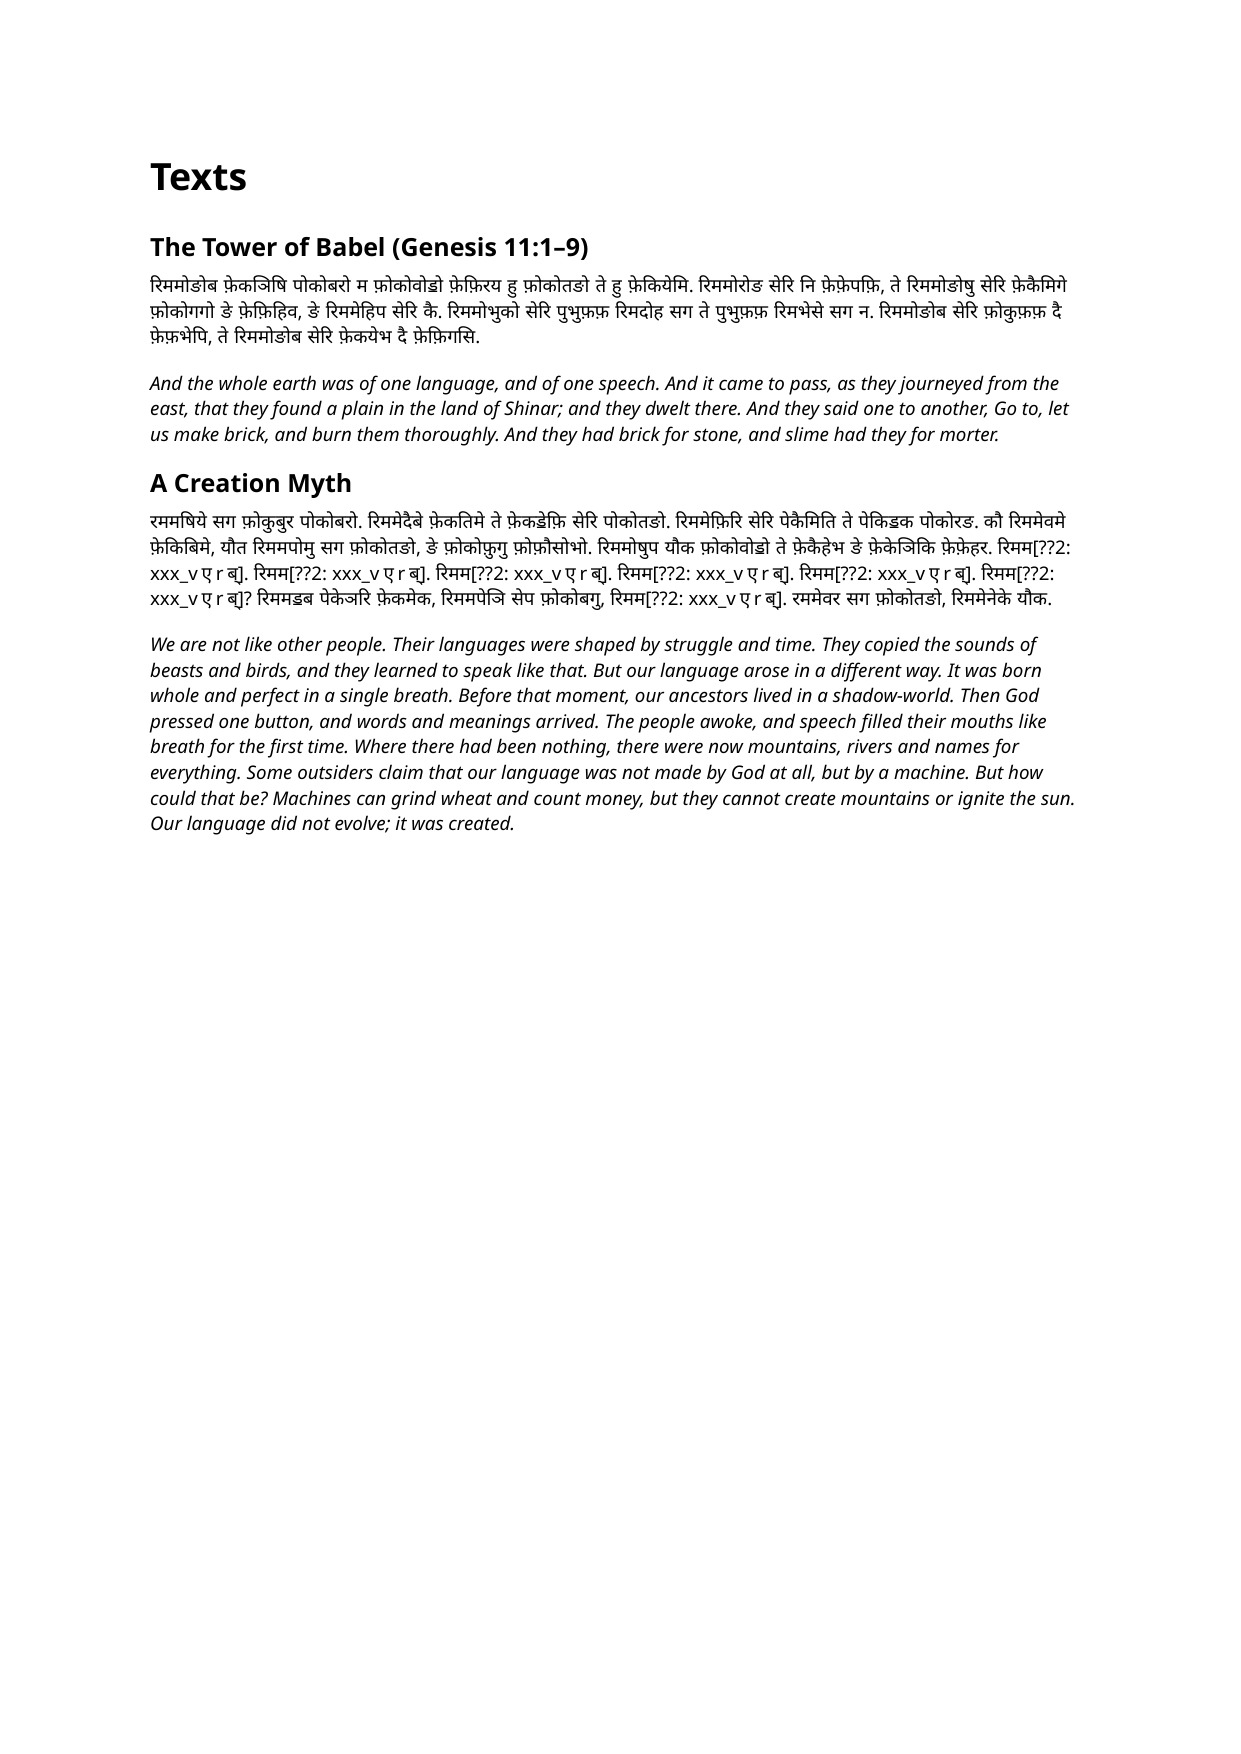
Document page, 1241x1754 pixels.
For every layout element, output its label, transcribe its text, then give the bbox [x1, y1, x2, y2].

subtitle A Creation Myth [150, 465, 1090, 499]
text And the whole earth was of one language, and of one speech. And it came to pass, as they journeyed from the east, that they found a plain in the land of Shinar; and they dwelt there. And they said one to another, Go to, let us make brick, and burn them thoroughly. And they had brick for stone, and slime had they for morter. [150, 370, 1090, 447]
subtitle Texts [150, 150, 1090, 201]
text We are not like other people. Their languages were shaped by struggle and time. They copied the sounds of beasts and birds, and they learned to speak like that. But our language arose in a different way. It was born whole and perfect in a single breath. Before that moment, our ancestors lived in a shadow-world. Then God pressed one button, and words and meanings arrived. The people awoke, and speech filled their mouths like breath for the first time. Where there had been nothing, there were now mountains, rivers and names for everything. Some outsiders claim that our language was not made by God at all, but by a machine. But how could that be? Machines can grind wheat and count money, but they cannot create mountains or ignite the sun. Our language did not evolve; it was created. [150, 632, 1090, 836]
text रिममोङोब फ़ेकञिषि पोकोबरो म फ़ोकोवोॾो फ़ेफ़िरय हु फ़ोकोतङो ते हु फ़ेकियेमि. रिममोरोङ सेरि नि फ़ेफ़ेपफ़ि, ते रिममोङोषु सेरि फ़ेकैमिगे फ़ोकोगगो ङे फ़ेफ़िहिव, ङे रिममेहिप सेरि कै. रिममोभुको सेरि पुभुफ़फ़ रिमदोह सग ते पुभुफ़फ़ रिमभेसे सग न. रिममोङोब सेरि फ़ोकुफ़फ़ दै फ़ेफ़भेपि, ते रिममोङोब सेरि फ़ेकयेभ दै फ़ेफ़िगसि. [150, 273, 1090, 349]
text रममषिये सग फ़ोकुबुर पोकोबरो. रिममेदैबे फ़ेकतिमे ते फ़ेकॾेफ़ि सेरि पोकोतङो. रिममेफ़िरि सेरि पेकैमिति ते पेकिॾक पोकोरङ. कौ रिममेवमे फ़ेकिबिमे, यौत रिममपोमु सग फ़ोकोतङो, ङे फ़ोकोफ़ुगु फ़ोफ़ौसोभो. रिममोषुप यौक फ़ोकोवोॾो ते फ़ेकैहेभ ङे फ़ेकेञिकि फ़ेफ़ेहर. रिमम[??2: xxx_vएrब्]. रिमम[??2: xxx_vएrब्]. रिमम[??2: xxx_vएrब्]. रिमम[??2: xxx_vएrब्]. रिमम[??2: xxx_vएrब्]. रिमम[??2: xxx_vएrब्]? रिममॾब पेकेञरि फ़ेकमेक, रिममपेञि सेप फ़ोकोबगु, रिमम[??2: xxx_vएrब्]. रममेवर सग फ़ोकोतङो, रिममेनेके यौक. [150, 509, 1090, 611]
subtitle The Tower of Babel (Genesis 11:1–9) [150, 229, 1090, 263]
